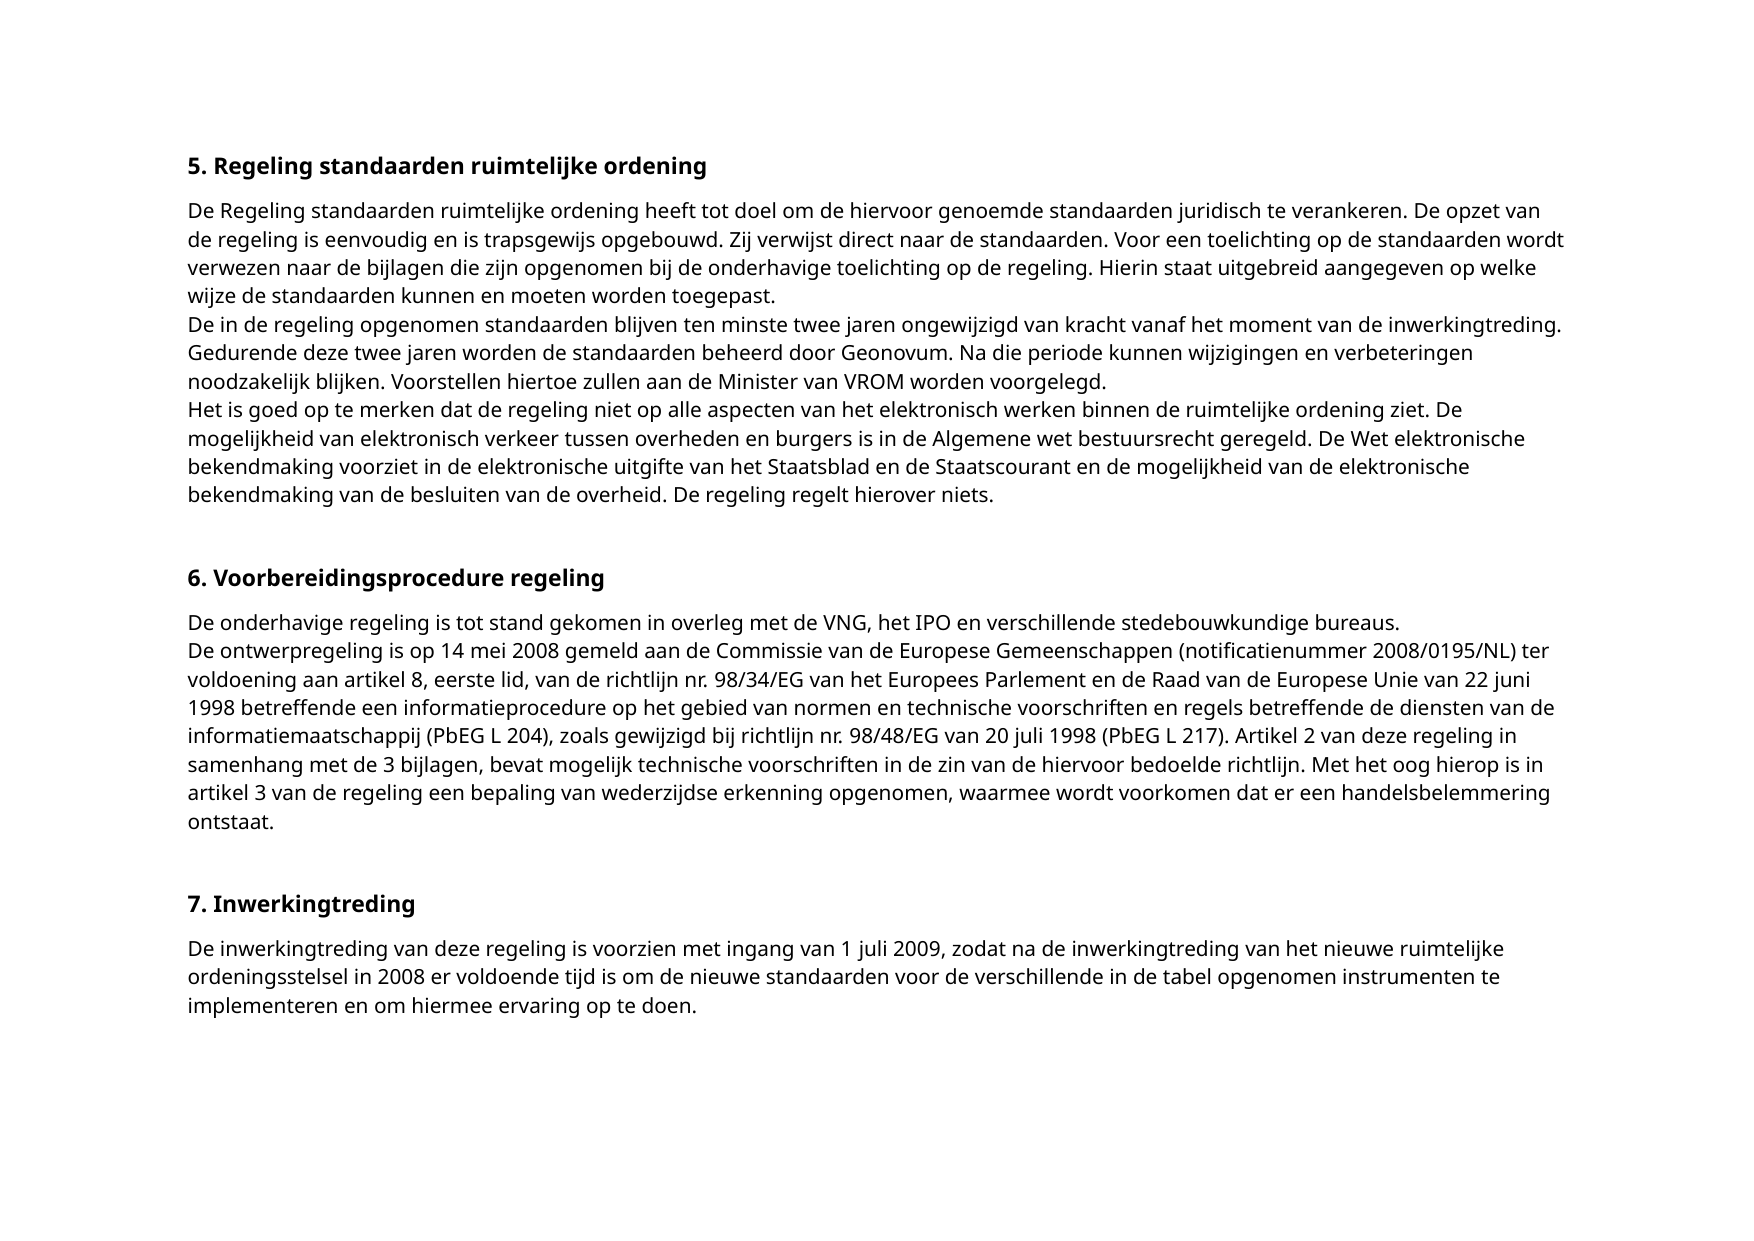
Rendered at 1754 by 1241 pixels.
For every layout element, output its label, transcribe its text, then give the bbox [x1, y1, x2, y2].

text De Regeling standaarden ruimtelijke ordening heeft tot doel om de hiervoor genoemde standaarden juridisch te verankeren. De opzet van de regeling is eenvoudig en is trapsgewijs opgebouwd. Zij verwijst direct naar de standaarden. Voor een toelichting op de standaarden wordt verwezen naar de bijlagen die zijn opgenomen bij de onderhavige toelichting op de regeling. Hierin staat uitgebreid aangegeven op welke wijze de standaarden kunnen en moeten worden toegepast. [187, 196, 1566, 310]
text 5. Regeling standaarden ruimtelijke ordening [187, 150, 1566, 181]
text De in de regeling opgenomen standaarden blijven ten minste twee jaren ongewijzigd van kracht vanaf het moment van de inwerkingtreding. Gedurende deze twee jaren worden de standaarden beheerd door Geonovum. Na die periode kunnen wijzigingen en verbeteringen noodzakelijk blijken. Voorstellen hiertoe zullen aan de Minister van VROM worden voorgelegd. [187, 310, 1566, 395]
text De ontwerpregeling is op 14 mei 2008 gemeld aan de Commissie van de Europese Gemeenschappen (notificatienummer 2008/0195/NL) ter voldoening aan artikel 8, eerste lid, van de richtlijn nr. 98/34/EG van het Europees Parlement en de Raad van de Europese Unie van 22 juni 1998 betreffende een informatieprocedure op het gebied van normen en technische voorschriften en regels betreffende de diensten van de informatiemaatschappij (PbEG L 204), zoals gewijzigd bij richtlijn nr. 98/48/EG van 20 juli 1998 (PbEG L 217). Artikel 2 van deze regeling in samenhang met de 3 bijlagen, bevat mogelijk technische voorschriften in de zin van de hiervoor bedoelde richtlijn. Met het oog hierop is in artikel 3 van de regeling een bepaling van wederzijdse erkenning opgenomen, waarmee wordt voorkomen dat er een handelsbelemmering ontstaat. [187, 636, 1566, 835]
text 6. Voorbereidingsprocedure regeling [187, 562, 1566, 593]
text De onderhavige regeling is tot stand gekomen in overleg met de VNG, het IPO en verschillende stedebouwkundige bureaus. [187, 608, 1566, 636]
text 7. Inwerkingtreding [187, 888, 1566, 919]
text Het is goed op te merken dat de regeling niet op alle aspecten van het elektronisch werken binnen de ruimtelijke ordening ziet. De mogelijkheid van elektronisch verkeer tussen overheden en burgers is in de Algemene wet bestuursrecht geregeld. De Wet elektronische bekendmaking voorziet in de elektronische uitgifte van het Staatsblad en de Staatscourant en de mogelijkheid van de elektronische bekendmaking van de besluiten van de overheid. De regeling regelt hierover niets. [187, 395, 1566, 509]
text De inwerkingtreding van deze regeling is voorzien met ingang van 1 juli 2009, zodat na de inwerkingtreding van het nieuwe ruimtelijke ordeningsstelsel in 2008 er voldoende tijd is om de nieuwe standaarden voor de verschillende in de tabel opgenomen instrumenten te implementeren en om hiermee ervaring op te doen. [187, 934, 1566, 1019]
